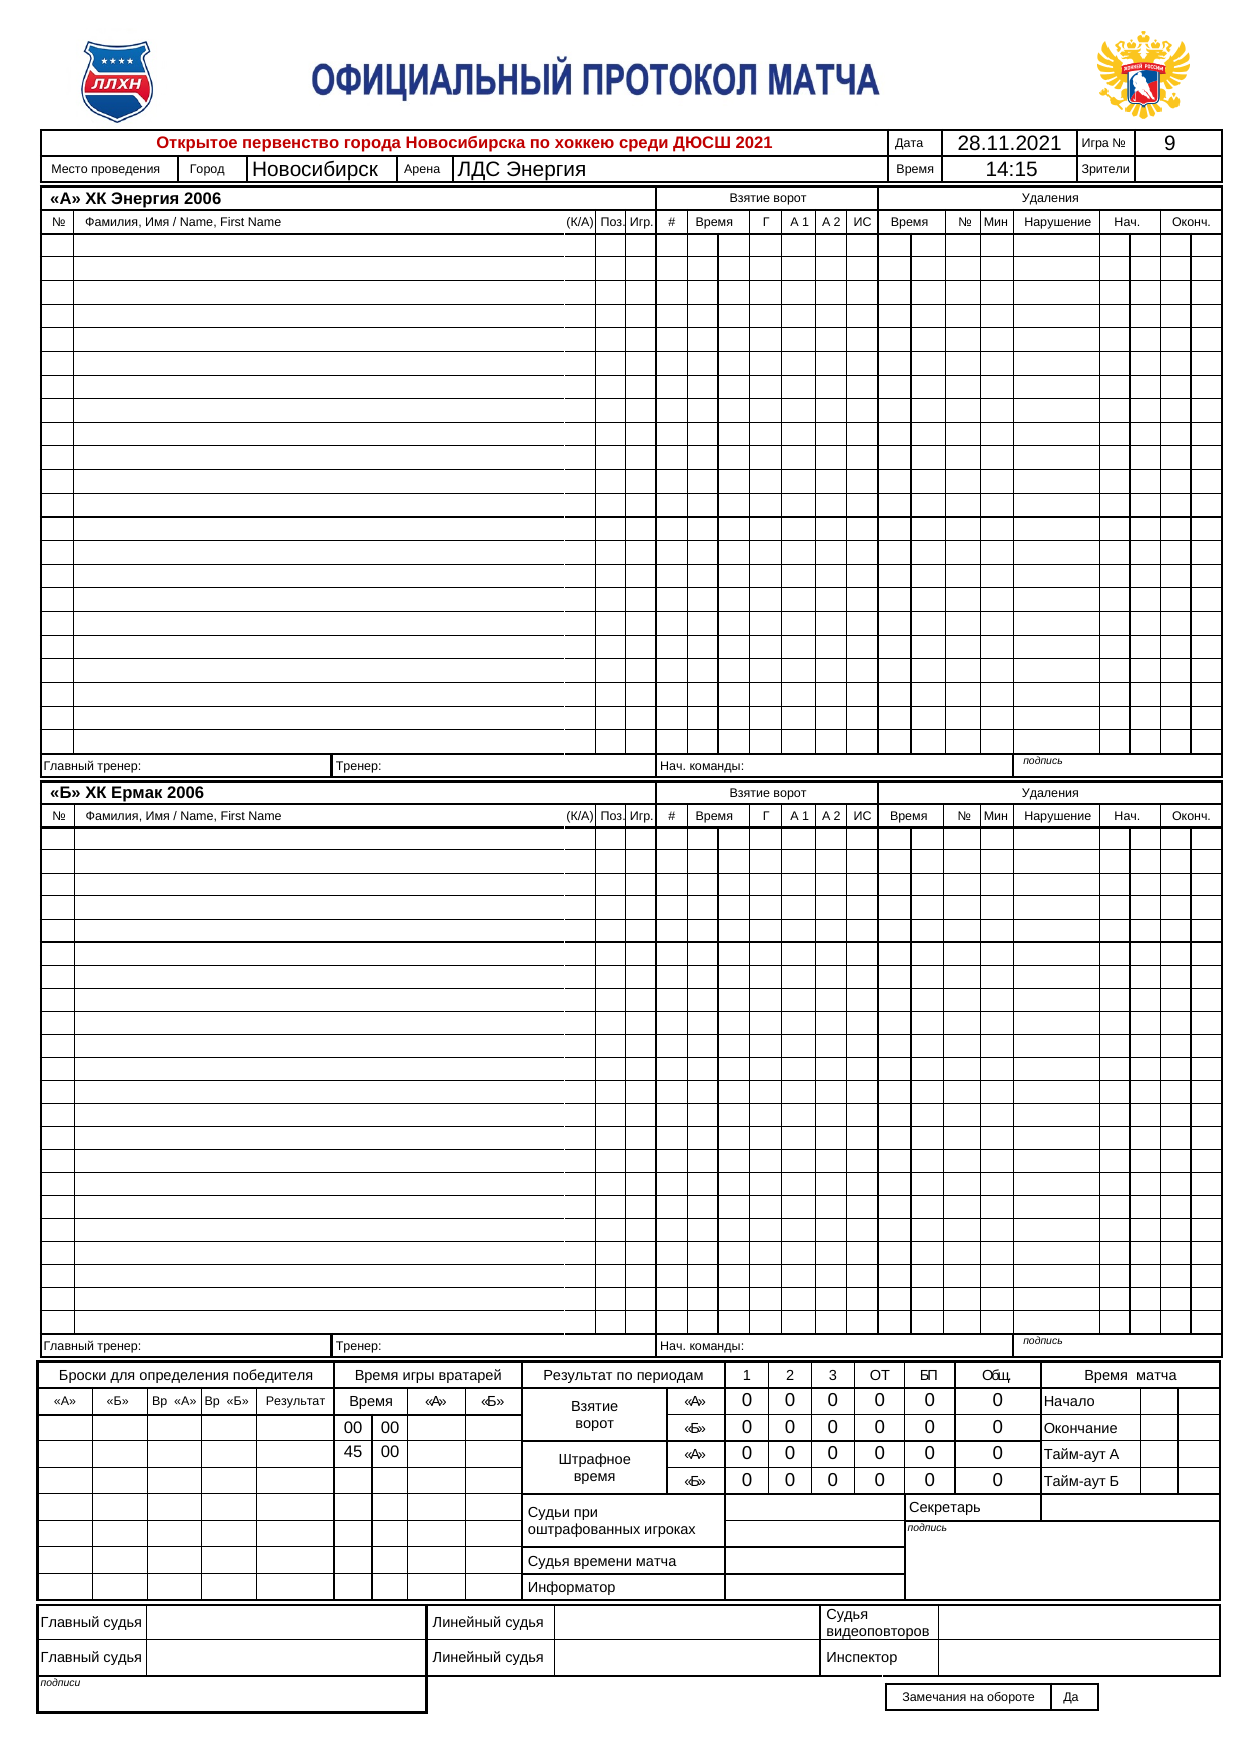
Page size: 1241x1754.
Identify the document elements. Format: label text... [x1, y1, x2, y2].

table_cell [1100, 376, 1129, 398]
table_cell [626, 683, 655, 706]
table_cell [626, 1311, 655, 1333]
table_cell [1100, 1196, 1129, 1218]
table_cell [335, 1494, 371, 1520]
table_cell [596, 829, 625, 849]
table_cell [719, 636, 749, 658]
table_cell [1100, 518, 1129, 540]
table_cell [657, 636, 687, 658]
table_cell [750, 518, 781, 540]
table_cell [816, 588, 846, 611]
table_cell [719, 588, 749, 611]
table_cell [944, 850, 980, 872]
table_cell [719, 281, 749, 303]
table_cell [1192, 1265, 1221, 1287]
table_cell [335, 1574, 371, 1599]
table_cell [1161, 518, 1190, 540]
table_cell [879, 874, 910, 895]
table_cell [596, 1196, 625, 1218]
table_cell [1192, 683, 1221, 706]
table_cell [39, 1521, 92, 1546]
table_cell Место проведения [42, 157, 177, 181]
table_cell [1131, 1058, 1160, 1079]
table_cell [750, 943, 781, 964]
table_cell [1131, 494, 1160, 516]
table_cell [1100, 1058, 1129, 1079]
table_cell А 1 [782, 805, 815, 826]
table_cell [74, 281, 564, 303]
table_cell [944, 829, 980, 849]
table_cell [1192, 1311, 1221, 1333]
table_cell [719, 376, 749, 398]
table_cell [688, 1012, 717, 1033]
table_cell [944, 1104, 980, 1126]
table_cell [944, 1012, 980, 1033]
table_cell [93, 1547, 147, 1573]
table_cell [1192, 470, 1221, 493]
table_cell [981, 446, 1013, 469]
table_cell [688, 612, 717, 634]
table_cell [74, 423, 564, 445]
table_cell [847, 1196, 877, 1218]
table_cell [847, 494, 877, 516]
table_cell [688, 1196, 717, 1218]
table_cell [816, 235, 846, 256]
table_cell [626, 920, 655, 941]
table_cell [782, 1127, 815, 1149]
table_cell [1014, 352, 1099, 374]
table_cell [596, 1265, 625, 1287]
table_cell [466, 1521, 521, 1546]
table_cell [555, 1640, 819, 1675]
table_cell [688, 588, 717, 611]
table_cell Секретарь [906, 1495, 1040, 1520]
table_cell [946, 423, 980, 445]
table_cell [912, 943, 943, 964]
table_cell [1100, 829, 1129, 849]
table_cell [816, 707, 846, 729]
table_cell [42, 1173, 74, 1195]
table_header БП [905, 1363, 954, 1387]
table_cell [1131, 659, 1160, 682]
table_cell [565, 281, 595, 303]
table_cell [626, 850, 655, 872]
table_cell Нарушение [1014, 805, 1099, 826]
table_cell [1131, 707, 1160, 729]
table_cell [879, 518, 910, 540]
table_cell [816, 1173, 846, 1195]
table_cell [1131, 1173, 1160, 1195]
table_cell [1131, 1081, 1160, 1103]
table_cell [1192, 518, 1221, 540]
table_cell [93, 1416, 147, 1440]
table_cell [847, 683, 877, 706]
table_cell [816, 1311, 846, 1333]
table_cell [688, 1311, 717, 1333]
table_cell [847, 989, 877, 1011]
table_cell [912, 1150, 943, 1172]
table_cell [74, 399, 564, 422]
table_cell [565, 1173, 595, 1195]
table_cell [688, 920, 717, 941]
table_cell [75, 1058, 564, 1079]
table_cell [1192, 423, 1221, 445]
table_cell [1014, 470, 1099, 493]
table_cell [373, 1494, 407, 1520]
table_cell № [42, 805, 74, 826]
table_cell [847, 1081, 877, 1103]
table_cell [847, 352, 877, 374]
table_cell [565, 1081, 595, 1103]
table_cell [1014, 612, 1099, 634]
table_cell [688, 494, 717, 516]
table_cell [657, 328, 687, 351]
table_cell [1161, 896, 1190, 918]
table_cell [1192, 352, 1221, 374]
table_cell [1131, 235, 1160, 256]
table_cell [626, 829, 655, 849]
table_cell [596, 683, 625, 706]
table_cell [657, 541, 687, 564]
table_cell [626, 989, 655, 1011]
table_cell [1161, 423, 1190, 445]
table_cell [202, 1441, 256, 1467]
table_cell [946, 494, 980, 516]
table_cell «А» [668, 1442, 724, 1467]
table_cell [257, 1494, 333, 1520]
table_cell [1192, 376, 1221, 398]
table_cell [847, 612, 877, 634]
table_cell [657, 850, 687, 872]
table_cell [879, 1242, 910, 1264]
table_cell [782, 1012, 815, 1033]
table_cell [148, 1416, 201, 1440]
table_cell Судья видеоповторов [821, 1606, 938, 1639]
table_cell [912, 874, 943, 895]
table_cell [1014, 730, 1099, 753]
table_cell [750, 541, 781, 564]
table_cell Тренер: [333, 1335, 655, 1356]
table_cell [816, 1288, 846, 1310]
table_cell Нач. [1100, 211, 1160, 233]
table_cell [1100, 1288, 1129, 1310]
table_cell [688, 328, 717, 351]
table_cell [1141, 1441, 1177, 1467]
table_cell [946, 683, 980, 706]
table_cell Время [688, 211, 749, 233]
table_cell [782, 896, 815, 918]
table_cell [719, 1081, 749, 1103]
table_cell 0 [812, 1389, 854, 1413]
table_cell [816, 281, 846, 303]
table_cell [879, 281, 910, 303]
table_cell [42, 896, 74, 918]
table_cell [1131, 423, 1160, 445]
table_cell [42, 920, 74, 941]
table_header Результат по периодам [523, 1363, 724, 1387]
table_cell [1131, 518, 1160, 540]
table_cell [565, 328, 595, 351]
table_cell [981, 1127, 1013, 1149]
table_cell [912, 588, 945, 611]
table_cell [782, 612, 815, 634]
table_header Взятие ворот [657, 188, 877, 209]
table_cell [719, 352, 749, 374]
table_cell [1014, 1104, 1099, 1126]
table_cell [912, 399, 945, 422]
table_cell [847, 1104, 877, 1126]
table_cell [981, 896, 1013, 918]
table_cell [912, 612, 945, 634]
table_cell [782, 850, 815, 872]
table_cell [408, 1521, 465, 1546]
table_cell [879, 1173, 910, 1195]
table_cell [981, 1196, 1013, 1218]
table_cell [93, 1441, 147, 1467]
table_cell [1100, 305, 1129, 327]
table_cell [719, 1127, 749, 1149]
table_cell [1192, 1127, 1221, 1149]
table_cell [657, 565, 687, 587]
table_cell [657, 920, 687, 941]
table_cell [1100, 920, 1129, 941]
table_cell [1161, 1104, 1190, 1126]
table_cell [816, 966, 846, 987]
table_cell [750, 423, 781, 445]
table_cell [42, 257, 73, 280]
table_cell [75, 1219, 564, 1241]
table_cell [719, 850, 749, 872]
table_cell [1131, 352, 1160, 374]
table_cell 0 [769, 1415, 811, 1440]
table_cell [688, 1035, 717, 1057]
table_cell [719, 305, 749, 327]
table_cell [74, 305, 564, 327]
table_cell [1131, 1104, 1160, 1126]
table_cell [1014, 235, 1099, 256]
table_cell [719, 1058, 749, 1079]
table_cell [1131, 1127, 1160, 1149]
table_cell [688, 376, 717, 398]
table_cell [657, 257, 687, 280]
table_cell [596, 565, 625, 587]
table_cell [1161, 707, 1190, 729]
table_cell [657, 1104, 687, 1126]
table_cell [1014, 896, 1099, 918]
table_cell [946, 588, 980, 611]
table_cell [657, 612, 687, 634]
table_cell [719, 1311, 749, 1333]
table_cell [912, 1265, 943, 1287]
table_cell [816, 896, 846, 918]
table_cell Нарушение [1014, 211, 1099, 233]
table_cell [782, 943, 815, 964]
table_cell [657, 989, 687, 1011]
table_cell [74, 494, 564, 516]
table_cell [981, 1242, 1013, 1264]
table_cell [1161, 943, 1190, 964]
table_cell [565, 257, 595, 280]
table_cell [202, 1521, 256, 1546]
table_cell [1014, 281, 1099, 303]
table_cell [1014, 423, 1099, 445]
table_cell [596, 1127, 625, 1149]
table_cell [1014, 446, 1099, 469]
table_cell [1042, 1495, 1219, 1520]
table_cell [847, 707, 877, 729]
table_cell [1014, 636, 1099, 658]
table_cell [879, 423, 910, 445]
table_cell Поз. [596, 211, 625, 233]
table_cell [657, 1311, 687, 1333]
table_cell [565, 1127, 595, 1149]
table_cell [1131, 1242, 1160, 1264]
table_header 9 [1136, 131, 1221, 155]
table_cell [1192, 730, 1221, 753]
table_cell [1100, 612, 1129, 634]
table_cell [847, 1150, 877, 1172]
table_cell [42, 328, 73, 351]
table_cell [750, 352, 781, 374]
table_cell [688, 829, 717, 849]
table_cell [39, 1574, 92, 1599]
table_cell [42, 399, 73, 422]
table_cell [335, 1547, 371, 1573]
table_cell [1192, 305, 1221, 327]
table_cell [1192, 588, 1221, 611]
table_cell [879, 1196, 910, 1218]
table_cell [42, 1288, 74, 1310]
table_cell [596, 850, 625, 872]
table_cell [42, 1104, 74, 1126]
table_cell [688, 1104, 717, 1126]
table_cell [626, 423, 655, 445]
table_cell [688, 541, 717, 564]
table_cell [847, 1288, 877, 1310]
table_cell (К/А) [565, 805, 595, 826]
table_cell [816, 850, 846, 872]
table_cell [1014, 1081, 1099, 1103]
table_cell [1100, 896, 1129, 918]
table_cell 0 [855, 1442, 904, 1467]
table_cell [847, 1173, 877, 1195]
table_cell [847, 305, 877, 327]
table_cell [626, 352, 655, 374]
table_cell [565, 423, 595, 445]
table_cell [944, 896, 980, 918]
table_cell [816, 423, 846, 445]
table_cell [626, 376, 655, 398]
table_cell [946, 399, 980, 422]
table_cell [565, 518, 595, 540]
table_cell [565, 1265, 595, 1287]
table_cell [719, 920, 749, 941]
table_cell [816, 612, 846, 634]
table_cell [565, 966, 595, 987]
table_cell [39, 1441, 92, 1467]
table_cell [1100, 494, 1129, 516]
table_cell [1014, 1035, 1099, 1057]
table_cell [688, 943, 717, 964]
table_cell [912, 730, 945, 753]
table_cell [719, 730, 749, 753]
table_cell [1014, 829, 1099, 849]
table_cell [816, 1196, 846, 1218]
table_cell [847, 541, 877, 564]
table_cell [847, 1127, 877, 1149]
table_cell [750, 1219, 781, 1241]
table_cell [565, 352, 595, 374]
table_header Дата [889, 131, 941, 155]
table_cell [75, 829, 564, 849]
table_header «А» ХК Энергия 2006 [42, 188, 655, 209]
table_header Да [1052, 1685, 1097, 1709]
table_cell [816, 328, 846, 351]
table_cell [816, 565, 846, 587]
table_cell [719, 707, 749, 729]
table_cell [565, 874, 595, 895]
table_cell [782, 636, 815, 658]
table_cell [626, 328, 655, 351]
table_header Открытое первенство города Новосибирска по хоккею среди ДЮСШ 2021 [42, 131, 887, 155]
table_cell 0 [812, 1442, 854, 1467]
table_cell [596, 541, 625, 564]
table_cell [42, 423, 73, 445]
table_cell [719, 659, 749, 682]
table_cell [719, 257, 749, 280]
table_cell [408, 1441, 465, 1467]
table_cell [1100, 1081, 1129, 1103]
table_cell [626, 966, 655, 987]
table_cell [1131, 730, 1160, 753]
table_cell [782, 446, 815, 469]
table_cell [719, 1150, 749, 1172]
table_cell [657, 494, 687, 516]
table_cell [657, 896, 687, 918]
table_cell [726, 1495, 904, 1520]
table_cell [657, 305, 687, 327]
table_cell [944, 1196, 980, 1218]
table_cell [42, 305, 73, 327]
table_header 28.11.2021 [943, 131, 1076, 155]
table_cell [42, 636, 73, 658]
table_cell [1131, 446, 1160, 469]
table_cell [750, 446, 781, 469]
table_cell [565, 376, 595, 398]
table_cell [596, 1081, 625, 1103]
table_cell [847, 896, 877, 918]
table_cell [202, 1547, 256, 1573]
table_cell [782, 1081, 815, 1103]
table_cell [1100, 636, 1129, 658]
table_cell Тайм-аут А [1042, 1441, 1140, 1467]
table_cell [912, 1081, 943, 1103]
table_cell [147, 1640, 425, 1675]
table_cell [782, 588, 815, 611]
table_cell [74, 565, 564, 587]
table_cell [1014, 257, 1099, 280]
table_cell [74, 636, 564, 658]
table_cell Время [879, 211, 945, 233]
table_cell [657, 588, 687, 611]
table_cell [816, 1127, 846, 1149]
table_cell [981, 588, 1013, 611]
table_cell [946, 470, 980, 493]
table_cell [879, 565, 910, 587]
table_cell [816, 541, 846, 564]
table_cell [466, 1468, 521, 1493]
table_cell [42, 730, 73, 753]
table_cell [981, 399, 1013, 422]
table_cell [1100, 730, 1129, 753]
table_cell [879, 1219, 910, 1241]
table_cell [782, 829, 815, 849]
table_cell [257, 1416, 333, 1440]
table_cell [981, 612, 1013, 634]
table_cell [946, 235, 980, 256]
table_cell Линейный судья [428, 1640, 554, 1675]
table_cell [1161, 281, 1190, 303]
table_cell [75, 989, 564, 1011]
table_cell [1192, 1196, 1221, 1218]
table_cell [1014, 1173, 1099, 1195]
table_cell 0 [855, 1389, 904, 1413]
table_cell [1161, 1173, 1190, 1195]
table_cell [1131, 989, 1160, 1011]
table_cell А 1 [782, 211, 815, 233]
table_cell [879, 896, 910, 918]
table_cell подписи [39, 1677, 425, 1711]
table_cell [565, 446, 595, 469]
table_cell [912, 989, 943, 1011]
table_cell [1100, 588, 1129, 611]
table_cell [847, 920, 877, 941]
table_cell [719, 446, 749, 469]
table_cell [879, 943, 910, 964]
table_cell 0 [905, 1468, 954, 1493]
table_cell [879, 352, 910, 374]
table_cell [466, 1494, 521, 1520]
table_cell [1131, 829, 1160, 849]
table_cell [946, 352, 980, 374]
table_cell [596, 920, 625, 941]
table_cell [879, 659, 910, 682]
table_header 1 [726, 1363, 768, 1387]
table_cell [1141, 1415, 1177, 1440]
table_cell [626, 541, 655, 564]
table_cell Линейный судья [428, 1606, 554, 1639]
table_cell [879, 1311, 910, 1333]
table_cell [626, 636, 655, 658]
table_cell [626, 399, 655, 422]
table_cell [596, 659, 625, 682]
table_cell [565, 235, 595, 256]
table_cell [93, 1521, 147, 1546]
table_header Удаления [879, 783, 1221, 803]
table_cell [719, 612, 749, 634]
table_cell [74, 328, 564, 351]
table_cell [944, 1265, 980, 1287]
table_cell [1100, 1219, 1129, 1241]
table_cell [879, 1127, 910, 1149]
table_cell [1131, 376, 1160, 398]
table_cell [719, 1196, 749, 1218]
table_cell [1100, 328, 1129, 351]
table_cell [912, 707, 945, 729]
table_cell [42, 565, 73, 587]
table_cell [42, 850, 74, 872]
table_cell [75, 1035, 564, 1057]
table_cell [596, 494, 625, 516]
table_cell Штрафное время [523, 1442, 666, 1493]
table_cell [782, 1265, 815, 1287]
table_cell [879, 989, 910, 1011]
table_cell [879, 1035, 910, 1057]
table_cell [912, 896, 943, 918]
table_cell [879, 470, 910, 493]
table_cell [688, 470, 717, 493]
table_cell [565, 565, 595, 587]
table_cell [1161, 1288, 1190, 1310]
table_cell [912, 1012, 943, 1033]
table_cell [596, 989, 625, 1011]
table_cell [1131, 850, 1160, 872]
table_cell [847, 235, 877, 256]
table_cell [750, 659, 781, 682]
table_cell [912, 235, 945, 256]
table_cell Оконч. [1161, 805, 1221, 826]
table_cell [93, 1574, 147, 1599]
table_cell [782, 328, 815, 351]
table_cell [1014, 1311, 1099, 1333]
table_cell [626, 874, 655, 895]
table_cell Арена [398, 157, 452, 181]
table_cell [565, 1035, 595, 1057]
table_cell [1014, 565, 1099, 587]
table_cell [596, 446, 625, 469]
table_cell [782, 352, 815, 374]
table_cell [74, 518, 564, 540]
table_cell [1192, 896, 1221, 918]
table_cell [719, 1173, 749, 1195]
table_cell [657, 874, 687, 895]
table_cell [879, 612, 910, 634]
table_cell [42, 1127, 74, 1149]
table_cell [75, 966, 564, 987]
table_cell подпись [906, 1522, 1219, 1599]
table_cell [879, 541, 910, 564]
table_cell [912, 257, 945, 280]
table_cell [688, 966, 717, 987]
table_cell [750, 612, 781, 634]
table_cell [816, 1012, 846, 1033]
table_cell [782, 989, 815, 1011]
table_cell [75, 1196, 564, 1218]
table_cell [750, 966, 781, 987]
table_cell [981, 1173, 1013, 1195]
table_cell [1161, 1058, 1190, 1079]
table_cell 0 [905, 1389, 954, 1413]
table_cell [879, 235, 910, 256]
table_cell [912, 1127, 943, 1149]
table_cell [1014, 659, 1099, 682]
table_cell [1161, 328, 1190, 351]
table_cell [688, 446, 717, 469]
table_cell # [657, 211, 687, 233]
table_cell [939, 1606, 1219, 1639]
table_cell [688, 874, 717, 895]
table_cell [912, 494, 945, 516]
table_cell [657, 659, 687, 682]
table_cell [373, 1521, 407, 1546]
table_cell [1014, 989, 1099, 1011]
table_cell [1100, 470, 1129, 493]
table_cell Результат [257, 1389, 333, 1413]
table_cell «А» [39, 1389, 92, 1413]
table_cell [946, 707, 980, 729]
table_cell [750, 989, 781, 1011]
table_cell [1014, 376, 1099, 398]
table_cell [565, 588, 595, 611]
table_cell [74, 376, 564, 398]
table_cell [74, 683, 564, 706]
table_cell [1131, 541, 1160, 564]
table_cell [944, 874, 980, 895]
table_cell «Б» [668, 1468, 724, 1493]
table_cell [981, 707, 1013, 729]
table_cell [596, 874, 625, 895]
table_cell [42, 1035, 74, 1057]
table_cell [596, 1012, 625, 1033]
table_cell [42, 518, 73, 540]
table_cell [1192, 707, 1221, 729]
table_cell [74, 707, 564, 729]
table_cell [847, 470, 877, 493]
table_cell [782, 470, 815, 493]
table_cell [981, 423, 1013, 445]
table_cell [816, 1035, 846, 1057]
table_cell [719, 423, 749, 445]
table_cell [565, 896, 595, 918]
table_cell [912, 1173, 943, 1195]
table_cell [596, 257, 625, 280]
table_cell [1131, 612, 1160, 634]
table_cell подпись [1014, 755, 1221, 776]
table_cell [1136, 157, 1221, 181]
table_cell [1100, 399, 1129, 422]
table_cell [657, 1012, 687, 1033]
table_cell [596, 588, 625, 611]
table_cell [202, 1574, 256, 1599]
table_cell [1014, 1150, 1099, 1172]
table_cell [1192, 636, 1221, 658]
table_cell [1161, 1081, 1190, 1103]
table_cell [879, 1104, 910, 1126]
table_cell [626, 943, 655, 964]
table_cell [1192, 235, 1221, 256]
table_cell [596, 1035, 625, 1057]
table_cell [39, 1468, 92, 1493]
table_cell [596, 470, 625, 493]
table_cell [657, 1173, 687, 1195]
table_cell [42, 612, 73, 634]
table_cell [750, 829, 781, 849]
table_cell [1014, 494, 1099, 516]
table_cell [750, 636, 781, 658]
table_cell [626, 1265, 655, 1287]
table_cell [946, 376, 980, 398]
table_cell [912, 683, 945, 706]
table_cell [657, 281, 687, 303]
table_cell [719, 1219, 749, 1241]
table_cell [944, 1173, 980, 1195]
table_cell [879, 399, 910, 422]
table_cell [42, 1012, 74, 1033]
table_cell Нач. команды: [657, 1335, 1012, 1356]
table_cell 0 [956, 1415, 1040, 1440]
table_cell [688, 257, 717, 280]
table_cell [847, 966, 877, 987]
table_cell [750, 874, 781, 895]
table_cell [657, 1150, 687, 1172]
table_cell [847, 446, 877, 469]
table_cell 00 [373, 1416, 407, 1440]
table_cell [1192, 1081, 1221, 1103]
table_cell [1192, 850, 1221, 872]
table_cell [596, 352, 625, 374]
table_cell [981, 470, 1013, 493]
table_cell [657, 1242, 687, 1264]
table_cell 0 [855, 1415, 904, 1440]
table_cell [688, 1219, 717, 1241]
table_header Время игры вратарей [335, 1363, 521, 1387]
table_cell [565, 612, 595, 634]
table_cell [565, 707, 595, 729]
table_cell [981, 518, 1013, 540]
table_cell [626, 1035, 655, 1057]
table_cell [944, 1081, 980, 1103]
table_cell [1131, 874, 1160, 895]
table_cell [1161, 1265, 1190, 1287]
table_cell [1161, 1127, 1190, 1149]
table_cell [1192, 565, 1221, 587]
table_cell [565, 1104, 595, 1126]
table_cell [750, 707, 781, 729]
table_cell [847, 257, 877, 280]
table_cell [565, 1012, 595, 1033]
table_cell [596, 423, 625, 445]
table_cell [74, 352, 564, 374]
table_cell Нач. [1100, 805, 1160, 826]
table_cell [1161, 730, 1190, 753]
table_cell [981, 352, 1013, 374]
table_cell [782, 257, 815, 280]
table_cell [147, 1606, 425, 1639]
table_cell [750, 281, 781, 303]
table_cell [944, 1311, 980, 1333]
table_cell [847, 874, 877, 895]
table_cell [373, 1468, 407, 1493]
table_cell [847, 588, 877, 611]
table_cell [912, 1104, 943, 1126]
table_cell [750, 730, 781, 753]
table_cell [782, 1196, 815, 1218]
table_cell [879, 707, 910, 729]
table_cell [912, 1311, 943, 1333]
table_cell [565, 1150, 595, 1172]
table_cell [1192, 989, 1221, 1011]
table_cell [657, 1219, 687, 1241]
table_cell [719, 829, 749, 849]
table_cell Поз. [596, 805, 625, 826]
table_cell [981, 920, 1013, 941]
table_cell подпись [1014, 1335, 1221, 1356]
table_cell [944, 1288, 980, 1310]
table_cell [847, 518, 877, 540]
table_header «Б» ХК Ермак 2006 [42, 783, 655, 803]
table_cell Главный судья [39, 1640, 146, 1675]
table_cell [335, 1468, 371, 1493]
table_cell [1161, 612, 1190, 634]
table_cell [1131, 636, 1160, 658]
table_cell [1161, 989, 1190, 1011]
table_cell [74, 470, 564, 493]
table_cell [912, 541, 945, 564]
table_cell [1161, 1242, 1190, 1264]
table_cell [1014, 399, 1099, 422]
table_cell [688, 1242, 717, 1264]
table_cell [1100, 565, 1129, 587]
table_cell [782, 730, 815, 753]
table_cell [816, 1150, 846, 1172]
table_cell [74, 612, 564, 634]
table_cell [93, 1468, 147, 1493]
table_header Время матча [1042, 1363, 1219, 1387]
table_cell [626, 446, 655, 469]
table_cell [1161, 446, 1190, 469]
table_cell [408, 1416, 465, 1440]
table_cell Г [750, 805, 781, 826]
table_cell Судьи при оштрафованных игроках [523, 1495, 724, 1546]
table_cell [750, 1196, 781, 1218]
table_cell [565, 1288, 595, 1310]
table_cell [912, 1196, 943, 1218]
table_cell [657, 470, 687, 493]
table_cell [1014, 683, 1099, 706]
table_cell [719, 989, 749, 1011]
table_cell [42, 588, 73, 611]
table_cell [1014, 1288, 1099, 1310]
table_cell [93, 1494, 147, 1520]
table_cell [726, 1521, 904, 1546]
table_cell [74, 588, 564, 611]
table_cell [75, 1150, 564, 1172]
table_cell [1100, 352, 1129, 374]
table_cell [596, 305, 625, 327]
table_cell [847, 281, 877, 303]
table_header Взятие ворот [657, 783, 877, 803]
table_cell [847, 565, 877, 587]
table_cell [750, 920, 781, 941]
table_cell [981, 730, 1013, 753]
table_cell «Б » [466, 1389, 521, 1413]
table_cell «Б» [93, 1389, 147, 1413]
table_cell [42, 966, 74, 987]
table_cell [782, 683, 815, 706]
table_cell [626, 1219, 655, 1241]
table_cell [1014, 1242, 1099, 1264]
table_cell Вр «Б» [202, 1389, 256, 1413]
table_cell [1131, 328, 1160, 351]
table_header Общ. [956, 1363, 1040, 1387]
table_cell [879, 494, 910, 516]
table_cell [148, 1574, 201, 1599]
table_cell [879, 683, 910, 706]
table_cell [816, 1242, 846, 1264]
table_cell [816, 989, 846, 1011]
table_cell [1131, 943, 1160, 964]
table_cell [944, 1058, 980, 1079]
table_cell [1161, 352, 1190, 374]
table_cell Мин [981, 211, 1013, 233]
table_cell [719, 399, 749, 422]
table_cell [565, 1219, 595, 1241]
table_cell [74, 446, 564, 469]
table_cell [39, 1494, 92, 1520]
table_cell [565, 730, 595, 753]
table_cell [750, 1150, 781, 1172]
table_cell Начало [1042, 1389, 1140, 1413]
table_cell [565, 1311, 595, 1333]
table_cell [782, 966, 815, 987]
table_cell [688, 1150, 717, 1172]
table_header 2 [769, 1363, 811, 1387]
table_cell [626, 659, 655, 682]
table_cell [912, 565, 945, 587]
table_cell [75, 1311, 564, 1333]
table_cell [626, 565, 655, 587]
table_cell [981, 683, 1013, 706]
table_cell [879, 636, 910, 658]
table_cell Информатор [523, 1575, 724, 1599]
table_cell [466, 1416, 521, 1440]
table_cell Время [879, 805, 943, 826]
table_cell # [657, 805, 687, 826]
table_cell [42, 1196, 74, 1218]
table_cell [816, 352, 846, 374]
table_cell [596, 1104, 625, 1126]
table_cell Фамилия, Имя / Name, First Name [75, 805, 565, 826]
table_cell [1100, 1035, 1129, 1057]
table_cell Тренер: [333, 755, 655, 776]
table_header Игра № [1078, 131, 1134, 155]
table_cell [1192, 1242, 1221, 1264]
table_cell Город [179, 157, 246, 181]
table_cell [688, 1173, 717, 1195]
table_cell 0 [769, 1442, 811, 1467]
table_cell [879, 305, 910, 327]
table_cell [981, 328, 1013, 351]
table_cell [1192, 1150, 1221, 1172]
table_header Броски для определения победителя [39, 1363, 333, 1387]
table_cell [688, 989, 717, 1011]
table_cell [1192, 966, 1221, 987]
table_cell [565, 1058, 595, 1079]
table_cell [1192, 920, 1221, 941]
table_cell Окончание [1042, 1415, 1140, 1440]
table_cell [782, 376, 815, 398]
table_cell [626, 518, 655, 540]
table_cell [816, 943, 846, 964]
table_cell [981, 1219, 1013, 1241]
table_cell [847, 850, 877, 872]
table_cell [912, 829, 943, 849]
table_cell [946, 659, 980, 682]
table_cell [981, 659, 1013, 682]
table_cell [408, 1468, 465, 1493]
table_cell [750, 1265, 781, 1287]
table_cell [879, 730, 910, 753]
table_cell Инспектор [821, 1640, 938, 1675]
table_cell [1014, 518, 1099, 540]
table_cell 0 [812, 1468, 854, 1493]
table_cell [981, 541, 1013, 564]
table_cell [565, 920, 595, 941]
table_cell [148, 1547, 201, 1573]
table_cell [1014, 541, 1099, 564]
table_cell 0 [812, 1415, 854, 1440]
table_cell [847, 636, 877, 658]
table_cell 0 [905, 1415, 954, 1440]
table_cell [1131, 399, 1160, 422]
table_cell [42, 1081, 74, 1103]
table_cell [688, 659, 717, 682]
table_cell 0 [956, 1389, 1040, 1413]
table_cell [1192, 1012, 1221, 1033]
table_cell [688, 1127, 717, 1149]
table_cell [596, 1288, 625, 1310]
table_cell [657, 1035, 687, 1057]
table_cell [1192, 1058, 1221, 1079]
table_cell [816, 920, 846, 941]
table_cell [816, 1058, 846, 1079]
table_cell [565, 399, 595, 422]
table_cell [1100, 541, 1129, 564]
table_cell [657, 1288, 687, 1310]
table_cell [847, 730, 877, 753]
table_cell [657, 1127, 687, 1149]
table_cell [981, 1265, 1013, 1287]
table_cell [373, 1547, 407, 1573]
table_cell Тайм-аут Б [1042, 1468, 1140, 1493]
table_cell [1192, 943, 1221, 964]
table_cell [847, 943, 877, 964]
table_cell [750, 235, 781, 256]
table_cell [1014, 920, 1099, 941]
table_cell [1192, 446, 1221, 469]
table_cell [565, 659, 595, 682]
table_header ОТ [855, 1363, 904, 1387]
table_cell Фамилия, Имя / Name, First Name [74, 211, 565, 233]
table_cell № [944, 805, 980, 826]
table_cell [626, 470, 655, 493]
table_cell [912, 305, 945, 327]
table_cell [981, 1104, 1013, 1126]
table_cell [1014, 1265, 1099, 1287]
table_cell Главный судья [39, 1606, 146, 1639]
table_cell 0 [726, 1442, 768, 1467]
table_cell [981, 1035, 1013, 1057]
table_cell [883, 1677, 1220, 1681]
table_cell [944, 1127, 980, 1149]
table_cell 0 [905, 1442, 954, 1467]
table_cell [42, 874, 74, 895]
table_cell [981, 1012, 1013, 1033]
table_cell [565, 470, 595, 493]
table_cell [944, 1219, 980, 1241]
table_cell [816, 636, 846, 658]
table_cell [782, 565, 815, 587]
table_cell Взятие ворот [523, 1389, 666, 1440]
table_cell [719, 1104, 749, 1126]
table_cell А 2 [816, 211, 846, 233]
table_cell [257, 1574, 333, 1599]
table_cell [816, 730, 846, 753]
table_cell [1161, 829, 1190, 849]
table_cell [847, 1012, 877, 1033]
table_cell [719, 1265, 749, 1287]
table_cell [1014, 850, 1099, 872]
table_cell [912, 446, 945, 469]
table_cell [1100, 1311, 1129, 1333]
table_cell [1161, 376, 1190, 398]
table_cell [688, 305, 717, 327]
table_cell [981, 1150, 1013, 1172]
table_cell [42, 829, 74, 849]
table_cell [75, 1242, 564, 1264]
table_cell [688, 235, 717, 256]
table_cell [688, 399, 717, 422]
table_cell [596, 399, 625, 422]
table_cell [981, 1081, 1013, 1103]
table_cell [565, 636, 595, 658]
table_cell [1100, 1012, 1129, 1033]
table_cell [75, 874, 564, 895]
picture [5, 28, 1197, 129]
table_cell Судья времени матча [523, 1548, 724, 1573]
table_cell [847, 829, 877, 849]
table_cell [1100, 423, 1129, 445]
table_cell [1014, 1196, 1099, 1218]
table_cell [1131, 305, 1160, 327]
table_cell [912, 470, 945, 493]
table_cell [1192, 1173, 1221, 1195]
table_cell [657, 730, 687, 753]
table_cell [981, 966, 1013, 987]
table_cell [1100, 1265, 1129, 1287]
table_cell [981, 829, 1013, 849]
table_cell [466, 1441, 521, 1467]
table_cell «А» [668, 1389, 724, 1413]
table_cell [847, 423, 877, 445]
table_cell [626, 1196, 655, 1218]
table_cell № [946, 211, 980, 233]
table_cell [626, 730, 655, 753]
table_cell [74, 257, 564, 280]
table_cell [981, 636, 1013, 658]
table_cell [750, 1127, 781, 1149]
table_cell [75, 943, 564, 964]
table_cell [626, 1104, 655, 1126]
table_cell [981, 850, 1013, 872]
table_cell [657, 1081, 687, 1103]
table_cell [1179, 1389, 1219, 1413]
table_cell [981, 874, 1013, 895]
table_cell [1161, 1150, 1190, 1172]
table_cell [1131, 1012, 1160, 1033]
table_cell [1161, 1196, 1190, 1218]
table_cell [782, 707, 815, 729]
table_cell [816, 376, 846, 398]
table_cell Вр «А» [148, 1389, 201, 1413]
table_cell [1014, 707, 1099, 729]
table_cell [816, 446, 846, 469]
table_cell Зрители [1078, 157, 1134, 181]
table_cell [688, 683, 717, 706]
table_cell [657, 1058, 687, 1079]
table_cell [719, 683, 749, 706]
table_cell [726, 1575, 904, 1599]
table_cell [596, 1173, 625, 1195]
table_cell [879, 588, 910, 611]
table_cell [1161, 494, 1190, 516]
table_cell [981, 257, 1013, 280]
table_cell [847, 1242, 877, 1264]
table_cell [75, 920, 564, 941]
table_cell [719, 328, 749, 351]
table_header Замечания на обороте [887, 1685, 1050, 1709]
table_cell [1161, 659, 1190, 682]
table_cell [42, 659, 73, 682]
table_cell [944, 989, 980, 1011]
table_cell [816, 1081, 846, 1103]
table_cell [1014, 943, 1099, 964]
table_cell [912, 659, 945, 682]
table_cell [912, 281, 945, 303]
table_cell [657, 683, 687, 706]
table_cell 45 [335, 1441, 371, 1467]
table_cell [1100, 850, 1129, 872]
table_cell [335, 1521, 371, 1546]
table_cell [782, 920, 815, 941]
table_cell [816, 683, 846, 706]
table_cell [946, 565, 980, 587]
table_cell [946, 541, 980, 564]
table_cell Оконч. [1161, 211, 1221, 233]
table_cell [626, 707, 655, 729]
table_cell [626, 1173, 655, 1195]
table_cell [981, 235, 1013, 256]
table_cell [42, 541, 73, 564]
table_cell [719, 541, 749, 564]
table_cell [946, 612, 980, 634]
table_cell [565, 494, 595, 516]
table_cell [719, 494, 749, 516]
table_cell [1192, 399, 1221, 422]
table_cell [1131, 1219, 1160, 1241]
table_cell [1100, 683, 1129, 706]
table_cell ЛДС Энергия [454, 157, 887, 181]
table_cell [782, 1173, 815, 1195]
table_cell [257, 1521, 333, 1546]
table_cell [688, 1265, 717, 1287]
table_cell [847, 1058, 877, 1079]
table_cell [688, 850, 717, 872]
table_cell [981, 989, 1013, 1011]
table_cell [565, 943, 595, 964]
table_cell [750, 1288, 781, 1310]
table_cell [719, 1012, 749, 1033]
table_cell «А» [408, 1389, 465, 1413]
table_cell [816, 1219, 846, 1241]
table_cell [782, 399, 815, 422]
table_cell [688, 636, 717, 658]
table_cell [1192, 659, 1221, 682]
table_cell 0 [956, 1442, 1040, 1467]
table_cell [75, 1173, 564, 1195]
table_cell [596, 518, 625, 540]
table_cell [1161, 1012, 1190, 1033]
table_cell [688, 707, 717, 729]
table_cell [1161, 470, 1190, 493]
table_cell [879, 376, 910, 398]
table_cell Главный тренер: [42, 755, 330, 776]
table_cell [42, 989, 74, 1011]
table_cell [688, 281, 717, 303]
table_cell [816, 829, 846, 849]
table_cell [847, 376, 877, 398]
table_cell [1192, 1288, 1221, 1310]
table_cell [946, 518, 980, 540]
table_cell [879, 257, 910, 280]
table_cell [912, 966, 943, 987]
table_cell [1141, 1468, 1177, 1493]
table_cell 0 [956, 1468, 1040, 1493]
table_cell [657, 829, 687, 849]
table_cell [202, 1416, 256, 1440]
table_cell [1014, 1219, 1099, 1241]
table_cell 14:15 [943, 157, 1076, 181]
table_cell [626, 896, 655, 918]
table_cell [688, 896, 717, 918]
table_cell [750, 1035, 781, 1057]
table_cell [1161, 966, 1190, 987]
table_cell [657, 399, 687, 422]
table_cell [42, 943, 74, 964]
table_cell [1161, 1311, 1190, 1333]
table_cell [596, 943, 625, 964]
table_cell Игр. [626, 805, 655, 826]
table_cell [42, 707, 73, 729]
table_cell [750, 470, 781, 493]
table_cell [75, 896, 564, 918]
table_cell [816, 257, 846, 280]
table_cell [596, 896, 625, 918]
table_cell [1100, 707, 1129, 729]
table_cell [816, 659, 846, 682]
table_cell [782, 518, 815, 540]
table_cell [879, 1058, 910, 1079]
table_cell [1161, 874, 1190, 895]
table_cell [782, 1288, 815, 1310]
table_cell [816, 1104, 846, 1126]
table_cell [782, 659, 815, 682]
table_cell [202, 1494, 256, 1520]
table_cell [148, 1521, 201, 1546]
table_cell [1100, 281, 1129, 303]
table_cell [42, 1150, 74, 1172]
table_cell [879, 446, 910, 469]
table_cell [1100, 1173, 1129, 1195]
table_cell [148, 1441, 201, 1467]
table_cell [657, 943, 687, 964]
table_cell [42, 281, 73, 303]
table_cell [912, 1035, 943, 1057]
table_cell [782, 1219, 815, 1241]
table_cell Время [335, 1389, 407, 1413]
table_cell [1014, 1127, 1099, 1149]
table_header 3 [812, 1363, 854, 1387]
table_cell [74, 235, 564, 256]
table_cell А 2 [816, 805, 846, 826]
table_cell [981, 943, 1013, 964]
table_cell [719, 565, 749, 587]
table_cell [42, 1242, 74, 1264]
table_cell [596, 281, 625, 303]
table_cell [1100, 257, 1129, 280]
table_cell [847, 1265, 877, 1287]
table_cell [1161, 565, 1190, 587]
table_cell [1100, 943, 1129, 964]
table_cell [719, 235, 749, 256]
table_cell [1131, 683, 1160, 706]
table_cell [944, 1035, 980, 1057]
table_cell [408, 1494, 465, 1520]
table_cell [879, 1150, 910, 1172]
table_cell [257, 1547, 333, 1573]
table_cell [565, 541, 595, 564]
table_cell [944, 966, 980, 987]
table_cell [75, 1104, 564, 1126]
table_cell [688, 518, 717, 540]
table_cell [626, 1242, 655, 1264]
table_cell [626, 281, 655, 303]
table_cell [719, 1035, 749, 1057]
table_cell [944, 943, 980, 964]
table_cell [1161, 850, 1190, 872]
table_cell [719, 943, 749, 964]
table_cell [879, 920, 910, 941]
table_cell [939, 1640, 1219, 1675]
table_cell [148, 1494, 201, 1520]
table_cell [1192, 874, 1221, 895]
table_cell [657, 1196, 687, 1218]
table_cell [1100, 1150, 1129, 1172]
table_cell Время [688, 805, 749, 826]
table_cell [1179, 1441, 1219, 1467]
table_cell [565, 850, 595, 872]
table_cell Время [889, 157, 941, 181]
table_cell [912, 636, 945, 658]
table_cell [657, 707, 687, 729]
table_cell [626, 235, 655, 256]
table_cell [688, 423, 717, 445]
table_cell [782, 281, 815, 303]
table_cell [42, 1311, 74, 1333]
table_cell [912, 376, 945, 398]
table_cell [626, 1150, 655, 1172]
table_cell [428, 1677, 882, 1711]
table_cell Г [750, 211, 781, 233]
table_cell [750, 494, 781, 516]
table_cell [1131, 1196, 1160, 1218]
table_cell [1100, 966, 1129, 987]
table_cell [657, 423, 687, 445]
table_cell [596, 612, 625, 634]
table_cell [1161, 305, 1190, 327]
table_cell [42, 1058, 74, 1079]
table_cell [1161, 920, 1190, 941]
table_cell [1014, 874, 1099, 895]
table_cell [1131, 588, 1160, 611]
table_cell [879, 1012, 910, 1033]
table_cell [1131, 281, 1160, 303]
table_cell [657, 352, 687, 374]
table_cell [1161, 541, 1190, 564]
table_cell [944, 1150, 980, 1172]
table_cell [626, 1127, 655, 1149]
table_cell [1192, 1219, 1221, 1241]
table_cell [946, 328, 980, 351]
table_cell [1100, 235, 1129, 256]
table_cell (К/А) [565, 211, 595, 233]
table_cell [373, 1574, 407, 1599]
table_cell [39, 1416, 92, 1440]
table_cell [408, 1547, 465, 1573]
table_cell [981, 565, 1013, 587]
table_cell [466, 1574, 521, 1599]
table_cell [1131, 1035, 1160, 1057]
table_cell [782, 423, 815, 445]
table_cell [1131, 966, 1160, 987]
table_cell [1100, 446, 1129, 469]
table_cell [782, 874, 815, 895]
table_cell [42, 235, 73, 256]
table_cell [1100, 1242, 1129, 1264]
table_cell [782, 1311, 815, 1333]
table_cell [1192, 494, 1221, 516]
table_cell [719, 518, 749, 540]
table_cell [782, 1104, 815, 1126]
table_cell [816, 470, 846, 493]
table_cell [944, 1242, 980, 1264]
table_cell [1014, 1058, 1099, 1079]
table_cell [726, 1548, 904, 1573]
table_cell [750, 1311, 781, 1333]
table_cell [596, 1311, 625, 1333]
table_cell [657, 376, 687, 398]
table_cell [1192, 1104, 1221, 1126]
table_cell [750, 399, 781, 422]
table_cell ИС [847, 805, 877, 826]
table_cell [257, 1441, 333, 1467]
table_cell [1131, 920, 1160, 941]
table_cell [42, 1219, 74, 1241]
table_cell [719, 1242, 749, 1264]
table_cell [1014, 588, 1099, 611]
table_cell [42, 683, 73, 706]
table_cell [1161, 636, 1190, 658]
table_cell [1161, 399, 1190, 422]
table_cell [42, 494, 73, 516]
table_cell [596, 730, 625, 753]
table_cell [74, 541, 564, 564]
table_cell [657, 235, 687, 256]
table_cell [1192, 612, 1221, 634]
table_cell [944, 920, 980, 941]
table_cell [912, 423, 945, 445]
table_cell [912, 518, 945, 540]
table_cell [657, 518, 687, 540]
table_cell [75, 850, 564, 872]
table_cell [1014, 1012, 1099, 1033]
table_cell [719, 874, 749, 895]
table_cell [750, 376, 781, 398]
table_cell [946, 446, 980, 469]
table_cell [466, 1547, 521, 1573]
table_cell [750, 850, 781, 872]
table_cell [1100, 989, 1129, 1011]
table_cell [847, 399, 877, 422]
table_cell [981, 281, 1013, 303]
table_cell [1161, 1035, 1190, 1057]
table_cell [565, 989, 595, 1011]
table_cell [1161, 588, 1190, 611]
table_cell [1100, 659, 1129, 682]
table_cell [657, 1265, 687, 1287]
table_cell [1131, 257, 1160, 280]
table_cell [1131, 470, 1160, 493]
table_cell [688, 565, 717, 587]
table_cell Главный тренер: [42, 1335, 330, 1356]
table_cell [816, 305, 846, 327]
table_cell [750, 1104, 781, 1126]
table_cell [879, 1081, 910, 1103]
table_cell Новосибирск [248, 157, 396, 181]
table_cell Игр. [626, 211, 655, 233]
table_cell [565, 829, 595, 849]
table_cell [981, 1311, 1013, 1333]
table_cell [657, 966, 687, 987]
table_cell [912, 352, 945, 374]
table_cell ИС [847, 211, 877, 233]
table_cell [626, 257, 655, 280]
table_cell [1014, 305, 1099, 327]
table_cell [1131, 565, 1160, 587]
table_cell [719, 1288, 749, 1310]
table_cell [596, 966, 625, 987]
table_cell [719, 896, 749, 918]
table_cell [1099, 1682, 1220, 1711]
table_cell [912, 328, 945, 351]
table_cell [1161, 683, 1190, 706]
table_cell [719, 470, 749, 493]
table_cell [782, 1035, 815, 1057]
table_cell [750, 1242, 781, 1264]
table_cell [1161, 257, 1190, 280]
table_cell [750, 1081, 781, 1103]
table_cell [750, 565, 781, 587]
table_cell [555, 1606, 819, 1639]
table_cell [74, 659, 564, 682]
table_cell [1161, 1219, 1190, 1241]
table_cell [74, 730, 564, 753]
table_cell [946, 636, 980, 658]
table_cell [688, 1081, 717, 1103]
table_cell [782, 541, 815, 564]
table_cell [626, 588, 655, 611]
table_cell [42, 470, 73, 493]
table_cell [257, 1468, 333, 1493]
table_header Удаления [879, 188, 1221, 209]
table_cell [912, 920, 943, 941]
table_cell [782, 1242, 815, 1264]
table_cell [816, 399, 846, 422]
table_cell [912, 1242, 943, 1264]
table_cell [75, 1288, 564, 1310]
table_cell [750, 1058, 781, 1079]
table_cell [816, 494, 846, 516]
table_cell [981, 305, 1013, 327]
table_cell [75, 1012, 564, 1033]
table_cell [879, 966, 910, 987]
table_cell [782, 494, 815, 516]
table_cell [75, 1081, 564, 1103]
table_cell [750, 328, 781, 351]
table_cell [596, 707, 625, 729]
table_cell [1100, 874, 1129, 895]
table_cell [981, 1058, 1013, 1079]
table_cell [1100, 1104, 1129, 1126]
table_cell [42, 352, 73, 374]
table_cell «Б» [668, 1415, 724, 1440]
table_cell [912, 1058, 943, 1079]
table_cell [1141, 1389, 1177, 1413]
table_cell [1014, 328, 1099, 351]
table_cell [750, 683, 781, 706]
table_cell [565, 305, 595, 327]
table_cell [750, 305, 781, 327]
table_cell [1131, 896, 1160, 918]
table_cell [946, 305, 980, 327]
table_cell [688, 1288, 717, 1310]
table_cell [912, 850, 943, 872]
table_cell [1131, 1265, 1160, 1287]
table_cell [565, 1242, 595, 1264]
table_cell [879, 1288, 910, 1310]
table_cell [879, 1265, 910, 1287]
table_cell [981, 376, 1013, 398]
table_cell [946, 730, 980, 753]
table_cell [912, 1288, 943, 1310]
table_cell [1192, 328, 1221, 351]
table_cell [1192, 257, 1221, 280]
table_cell [847, 659, 877, 682]
table_cell 0 [769, 1389, 811, 1413]
table_cell [879, 829, 910, 849]
table_cell [565, 683, 595, 706]
table_cell [596, 1219, 625, 1241]
table_cell [946, 257, 980, 280]
table_cell [688, 1058, 717, 1079]
table_cell [879, 328, 910, 351]
table_cell [782, 235, 815, 256]
table_cell [626, 1012, 655, 1033]
table_cell [847, 328, 877, 351]
table_cell [596, 328, 625, 351]
table_cell [1131, 1150, 1160, 1172]
table_cell [816, 874, 846, 895]
table_cell 00 [373, 1441, 407, 1467]
table_cell [75, 1127, 564, 1149]
table_cell 0 [726, 1415, 768, 1440]
table_cell [1131, 1288, 1160, 1310]
table_cell [1192, 1035, 1221, 1057]
table_cell [408, 1574, 465, 1599]
table_cell [42, 1265, 74, 1287]
table_cell [1131, 1311, 1160, 1333]
table_cell [750, 588, 781, 611]
table_cell [1014, 966, 1099, 987]
table_cell [946, 281, 980, 303]
table_cell [626, 612, 655, 634]
table_cell [750, 896, 781, 918]
table_cell [1179, 1415, 1219, 1440]
table_cell [719, 966, 749, 987]
table_cell [75, 1265, 564, 1287]
table_cell [1100, 1127, 1129, 1149]
table_cell [782, 1150, 815, 1172]
table_cell [688, 352, 717, 374]
table_cell [981, 1288, 1013, 1310]
table_cell [148, 1468, 201, 1493]
table_cell [626, 494, 655, 516]
table_cell Мин [981, 805, 1013, 826]
table_cell № [42, 211, 73, 233]
table_cell [750, 1173, 781, 1195]
table_cell [847, 1311, 877, 1333]
table_cell [879, 850, 910, 872]
table_cell 00 [335, 1416, 371, 1440]
table_cell [847, 1219, 877, 1241]
table_cell [626, 1081, 655, 1103]
table_cell 0 [726, 1389, 768, 1413]
table_cell [596, 235, 625, 256]
table_cell [1179, 1468, 1219, 1493]
table_cell [750, 1012, 781, 1033]
table_cell [912, 1219, 943, 1241]
table_cell [1192, 281, 1221, 303]
table_cell [816, 1265, 846, 1287]
table_cell [596, 376, 625, 398]
table_cell [626, 1058, 655, 1079]
table_cell [596, 636, 625, 658]
table_cell [42, 446, 73, 469]
table_cell [688, 730, 717, 753]
table_cell [202, 1468, 256, 1493]
table_cell Нач. команды: [657, 755, 1012, 776]
table_cell [565, 1196, 595, 1218]
table_cell [782, 1058, 815, 1079]
table_cell [750, 257, 781, 280]
table_cell [847, 1035, 877, 1057]
table_cell [1192, 829, 1221, 849]
table_cell [1161, 235, 1190, 256]
table_cell [596, 1242, 625, 1264]
table_cell [626, 305, 655, 327]
table_cell [42, 376, 73, 398]
table_cell [596, 1058, 625, 1079]
table_cell [657, 446, 687, 469]
table_cell [1192, 541, 1221, 564]
table_cell 0 [726, 1468, 768, 1493]
table_cell [626, 1288, 655, 1310]
table_cell [782, 305, 815, 327]
table_cell [39, 1547, 92, 1573]
table_cell 0 [855, 1468, 904, 1493]
table_cell [816, 518, 846, 540]
table_cell [596, 1150, 625, 1172]
table_cell [981, 494, 1013, 516]
table_cell 0 [769, 1468, 811, 1493]
